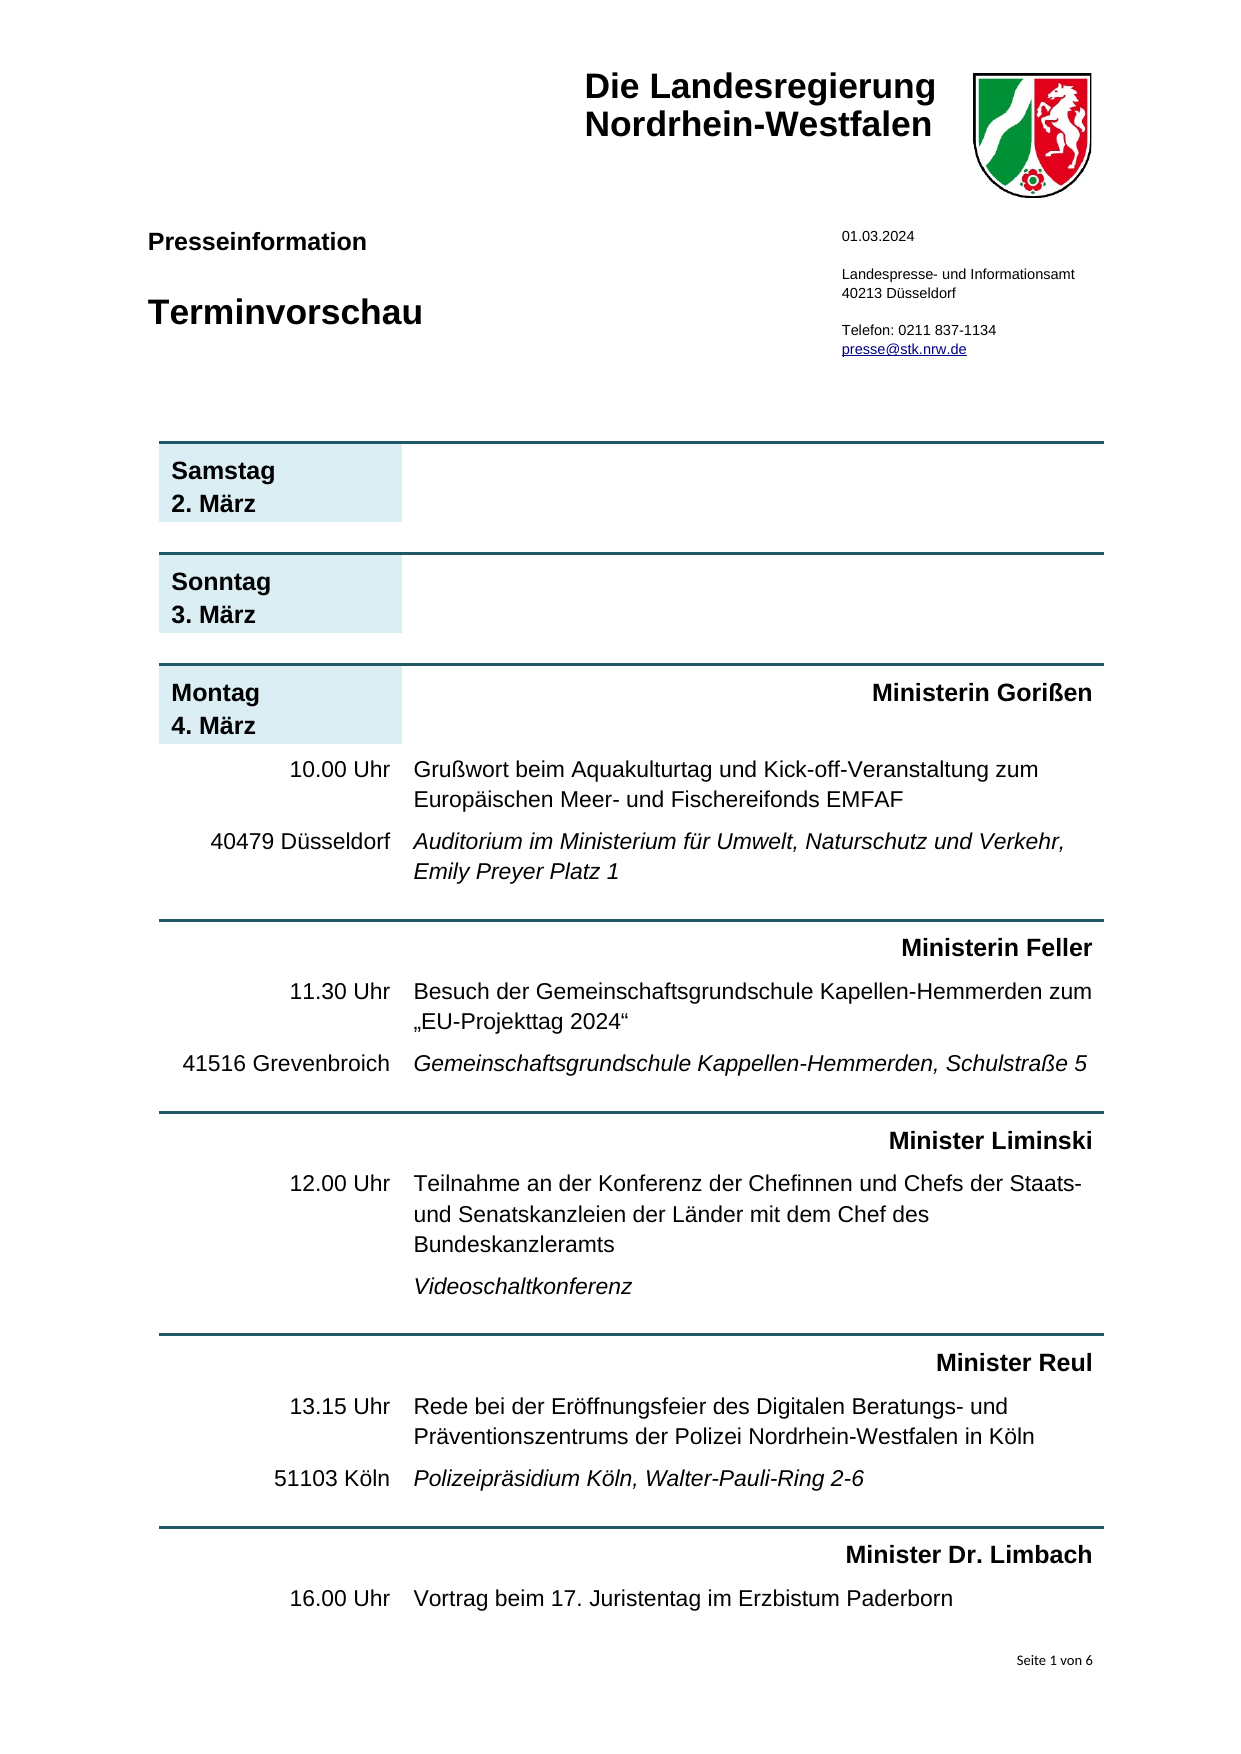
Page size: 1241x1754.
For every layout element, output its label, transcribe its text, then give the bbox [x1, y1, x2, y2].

table_header [159, 922, 402, 966]
table_cell 11.30 Uhr [159, 966, 402, 1038]
table_header [159, 1529, 402, 1573]
table_cell 10.00 Uhr [159, 744, 402, 816]
table_header Minister Dr. Limbach [402, 1529, 1104, 1573]
table_cell Auditorium im Ministerium für Umwelt, Naturschutz und Verkehr, Emily Preyer Platz 1 [402, 816, 1104, 888]
table_cell Gemeinschaftsgrundschule Kappellen-Hemmerden, Schulstraße 5 [402, 1039, 1104, 1081]
table_cell Besuch der Gemeinschaftsgrundschule Kapellen-Hemmerden zum „EU-Projekttag 2024“ [402, 966, 1104, 1038]
table_cell [159, 1261, 402, 1303]
table_header Montag 4. März [159, 666, 402, 744]
text Die Landesregierung Nordrhein-Westfalen [584, 68, 943, 143]
table_cell 40479 Düsseldorf [159, 816, 402, 888]
table_cell 51103 Köln [159, 1453, 402, 1495]
table_header 01.03.2024 Landespresse- und Informationsamt 40213 Düsseldorf Telefon: 0211 837-1134 presse@stk.nrw.de [842, 227, 1093, 358]
table_header Presseinformation Terminvorschau [148, 227, 842, 358]
table_header [159, 1114, 402, 1159]
table_cell 16.00 Uhr [159, 1574, 402, 1615]
table_cell 12.00 Uhr [159, 1159, 402, 1261]
table_header [402, 444, 1104, 522]
table_header Ministerin Gorißen [402, 666, 1104, 744]
table_cell 41516 Grevenbroich [159, 1039, 402, 1081]
table_cell Videoschaltkonferenz [402, 1261, 1104, 1303]
table_header Minister Reul [402, 1336, 1104, 1381]
table_header [159, 1336, 402, 1381]
table_header [402, 555, 1104, 633]
table_cell Grußwort beim Aquakulturtag und Kick-off-Veranstaltung zum Europäischen Meer- und Fischereifonds EMFAF [402, 744, 1104, 816]
table_header Samstag 2. März [159, 444, 402, 522]
table_header Minister Liminski [402, 1114, 1104, 1159]
table_cell Polizeipräsidium Köln, Walter-Pauli-Ring 2-6 [402, 1453, 1104, 1495]
table_cell Rede bei der Eröffnungsfeier des Digitalen Beratungs- und Präventionszentrums der Polizei Nordrhein-Westfalen in Köln [402, 1381, 1104, 1453]
table_cell Vortrag beim 17. Juristentag im Erzbistum Paderborn [402, 1574, 1104, 1615]
table_cell Teilnahme an der Konferenz der Chefinnen und Chefs der Staats- und Senatskanzleien der Länder mit dem Chef des Bundeskanzleramts [402, 1159, 1104, 1261]
table_cell 13.15 Uhr [159, 1381, 402, 1453]
table_header Ministerin Feller [402, 922, 1104, 966]
table_header Sonntag 3. März [159, 555, 402, 633]
